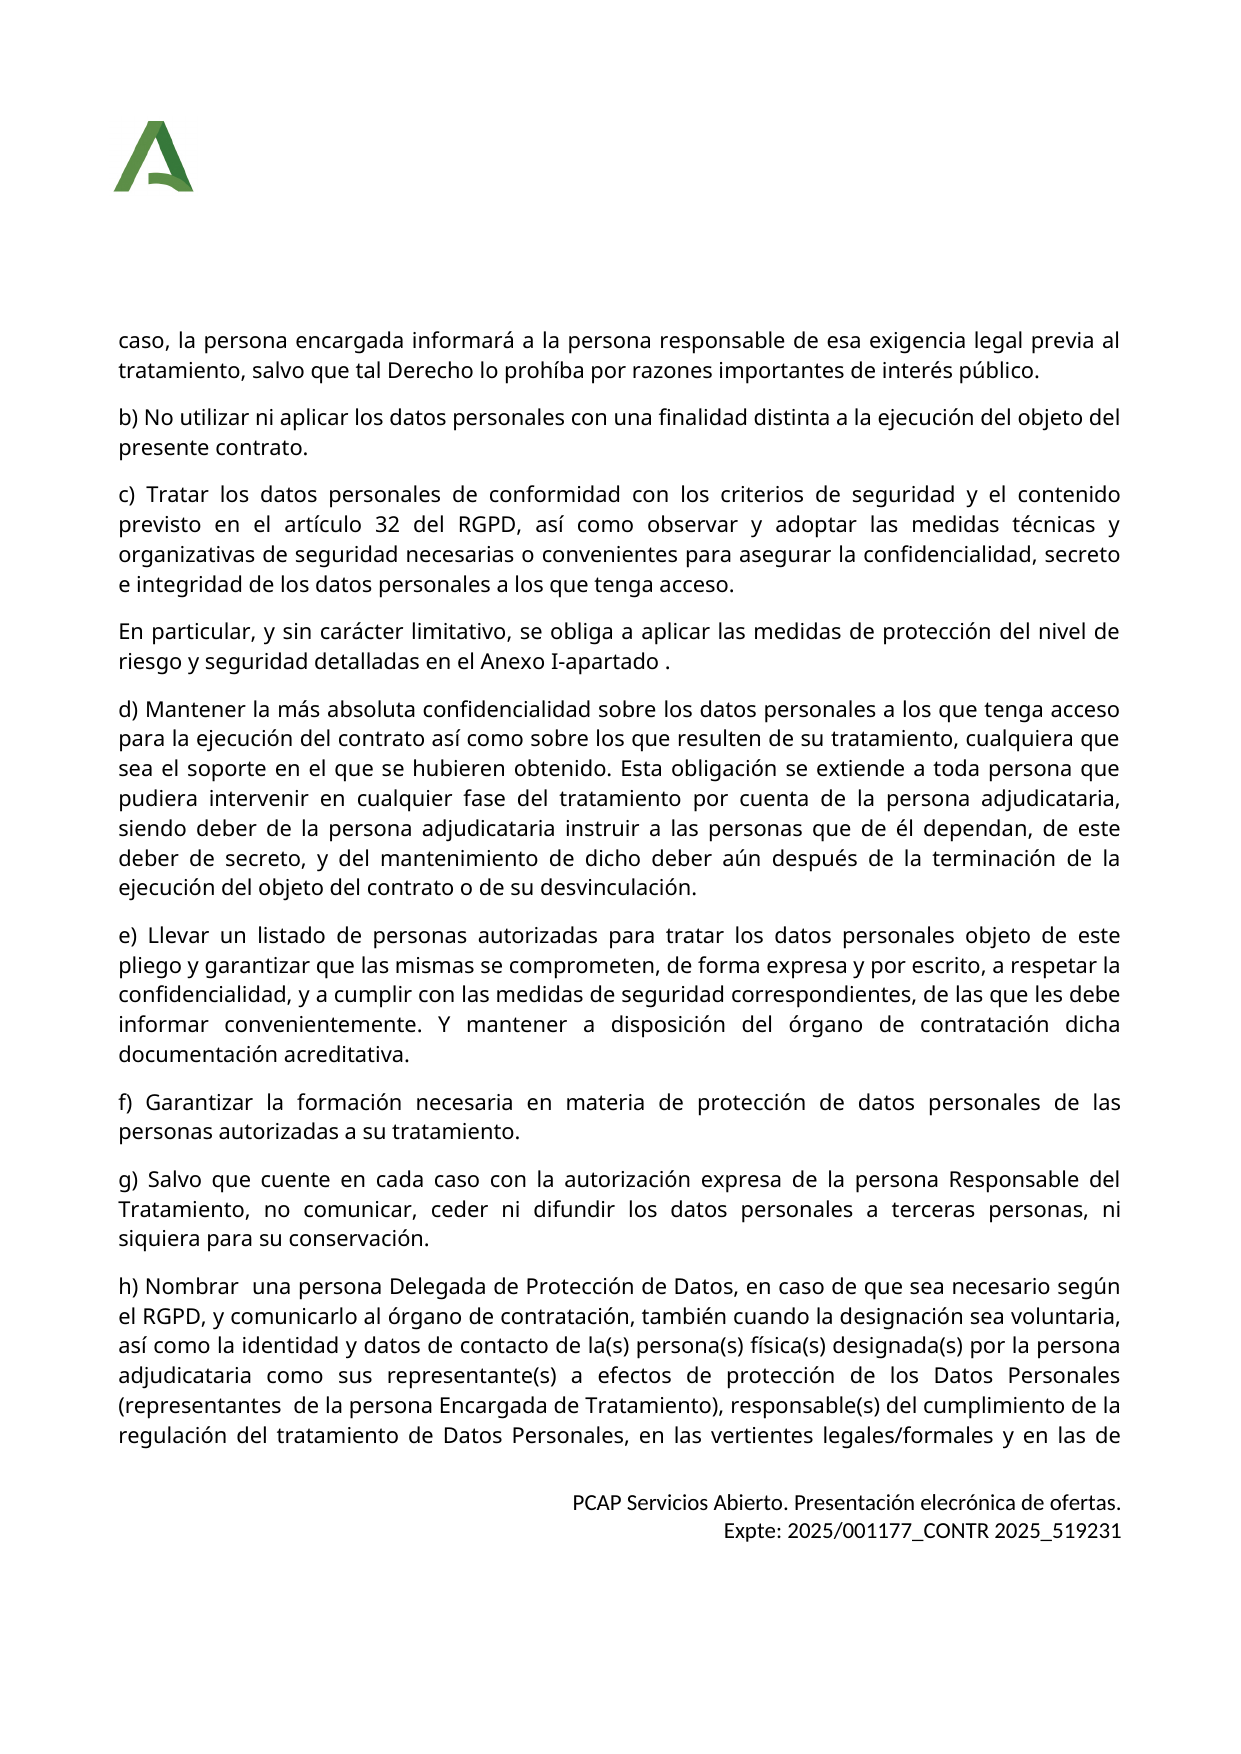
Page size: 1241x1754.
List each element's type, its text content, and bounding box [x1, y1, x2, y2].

text b) No utilizar ni aplicar los datos personales con una finalidad distinta a la ejecución del objeto del presente contrato. [118, 402, 1122, 462]
picture [109, 116, 198, 196]
text h) Nombrar una persona Delegada de Protección de Datos, en caso de que sea necesario según el RGPD, y comunicarlo al órgano de contratación, también cuando la designación sea voluntaria, así como la identidad y datos de contacto de la(s) persona(s) física(s) designada(s) por la persona adjudicataria como sus representante(s) a efectos de protección de los Datos Personales (representantes de la persona Encargada de Tratamiento), responsable(s) del cumplimiento de la regulación del tratamiento de Datos Personales, en las vertientes legales/formales y en las de [118, 1271, 1122, 1449]
text c) Tratar los datos personales de conformidad con los criterios de seguridad y el contenido previsto en el artículo 32 del RGPD, así como observar y adoptar las medidas técnicas y organizativas de seguridad necesarias o convenientes para asegurar la confidencialidad, secreto e integridad de los datos personales a los que tenga acceso. [118, 479, 1122, 598]
text g) Salvo que cuente en cada caso con la autorización expresa de la persona Responsable del Tratamiento, no comunicar, ceder ni difundir los datos personales a terceras personas, ni siquiera para su conservación. [118, 1164, 1122, 1253]
text En particular, y sin carácter limitativo, se obliga a aplicar las medidas de protección del nivel de riesgo y seguridad detalladas en el Anexo I-apartado . [118, 616, 1122, 676]
text d) Mantener la más absoluta confidencialidad sobre los datos personales a los que tenga acceso para la ejecución del contrato así como sobre los que resulten de su tratamiento, cualquiera que sea el soporte en el que se hubieren obtenido. Esta obligación se extiende a toda persona que pudiera intervenir en cualquier fase del tratamiento por cuenta de la persona adjudicataria, siendo deber de la persona adjudicataria instruir a las personas que de él dependan, de este deber de secreto, y del mantenimiento de dicho deber aún después de la terminación de la ejecución del objeto del contrato o de su desvinculación. [118, 693, 1122, 902]
text caso, la persona encargada informará a la persona responsable de esa exigencia legal previa al tratamiento, salvo que tal Derecho lo prohíba por razones importantes de interés público. [118, 325, 1122, 384]
text e) Llevar un listado de personas autorizadas para tratar los datos personales objeto de este pliego y garantizar que las mismas se comprometen, de forma expresa y por escrito, a respetar la confidencialidad, y a cumplir con las medidas de seguridad correspondientes, de las que les debe informar convenientemente. Y mantener a disposición del órgano de contratación dicha documentación acreditativa. [118, 920, 1122, 1069]
text f) Garantizar la formación necesaria en materia de protección de datos personales de las personas autorizadas a su tratamiento. [118, 1086, 1122, 1146]
